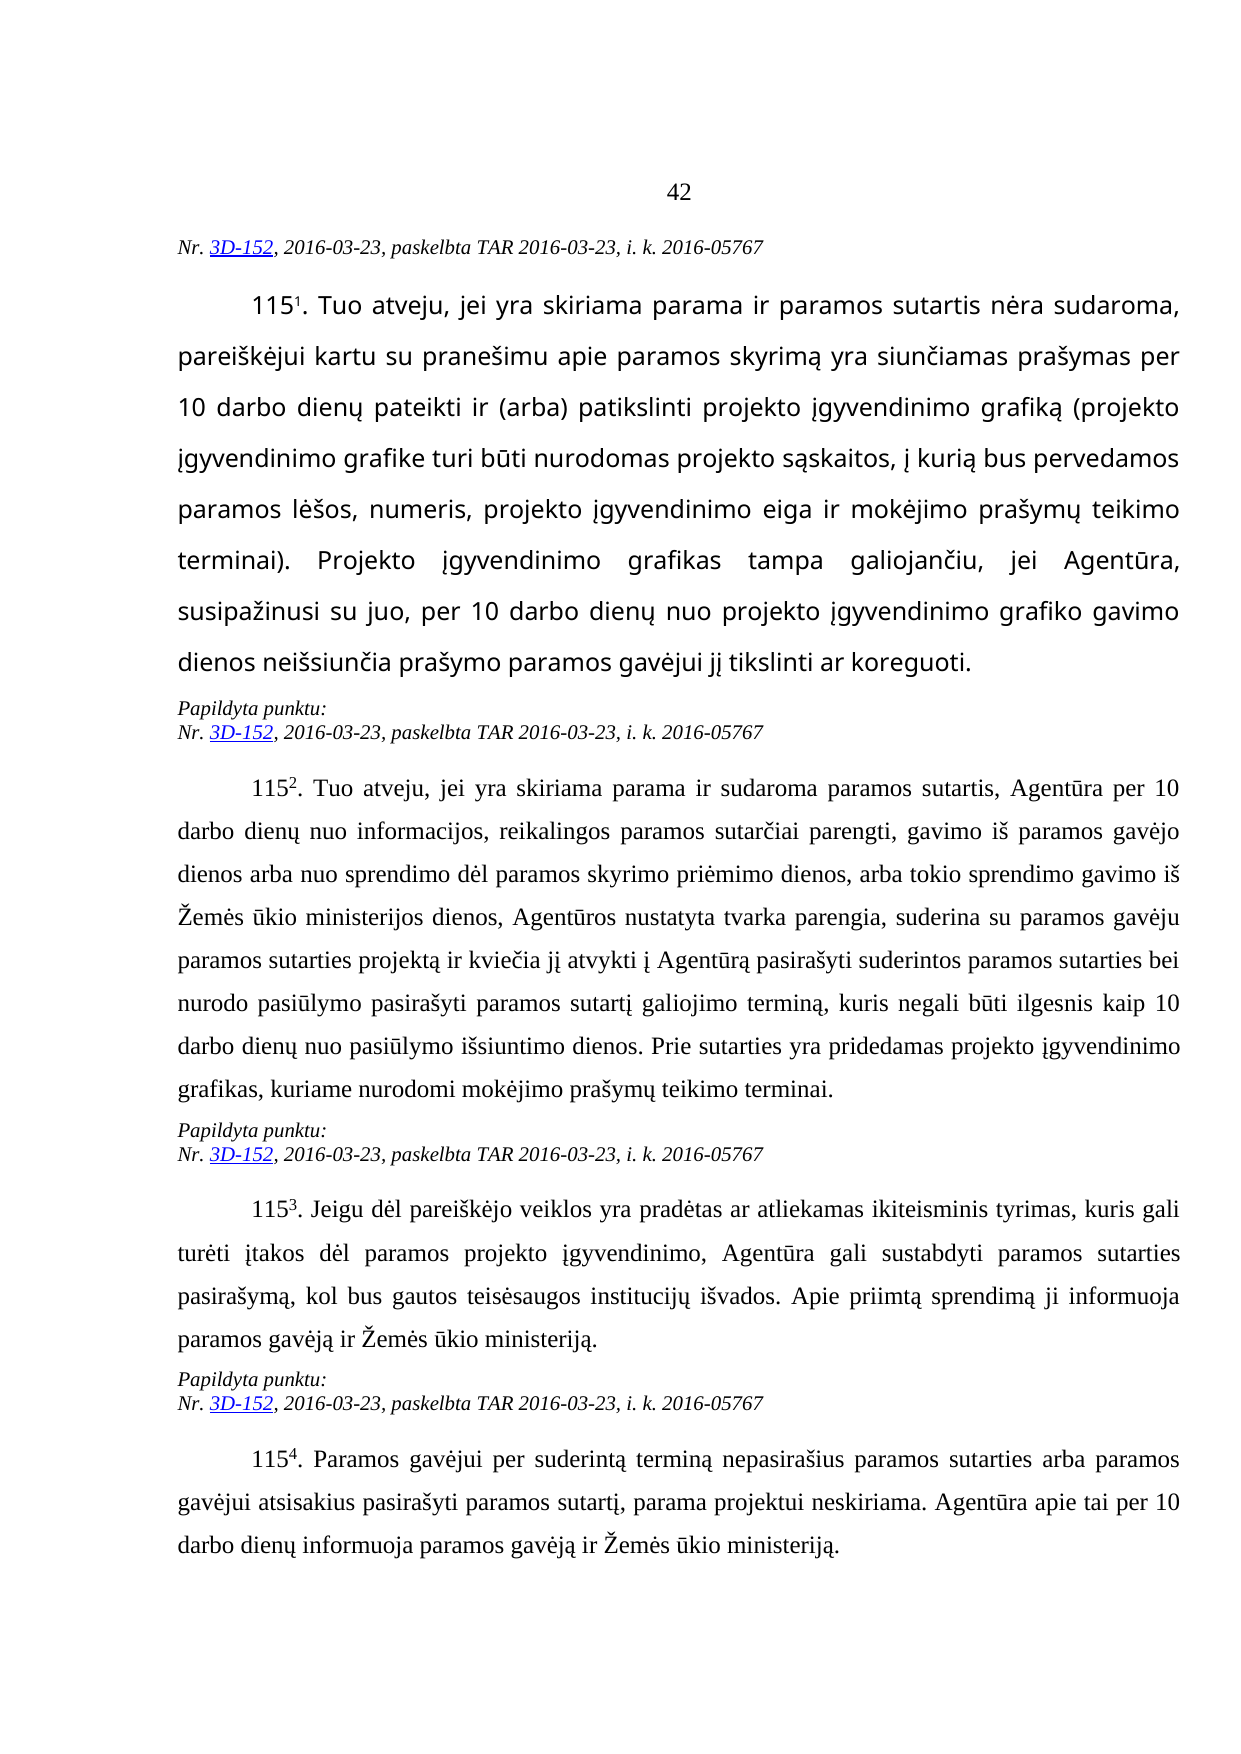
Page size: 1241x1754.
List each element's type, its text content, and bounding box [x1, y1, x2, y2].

text Nr. 3D-152, 2016-03-23, paskelbta TAR 2016-03-23, i. k. 2016-05767 [177, 1142, 1181, 1166]
text Nr. 3D-152, 2016-03-23, paskelbta TAR 2016-03-23, i. k. 2016-05767 [177, 235, 1181, 259]
text Papildyta punktu: [177, 1367, 1181, 1391]
text Nr. 3D-152, 2016-03-23, paskelbta TAR 2016-03-23, i. k. 2016-05767 [177, 720, 1181, 744]
text 1153. Jeigu dėl pareiškėjo veiklos yra pradėtas ar atliekamas ikiteisminis tyrimas, kuris gali turėti įtakos dėl paramos projekto įgyvendinimo, Agentūra gali sustabdyti paramos sutarties pasirašymą, kol bus gautos teisėsaugos institucijų išvados. Apie priimtą sprendimą ji informuoja paramos gavėją ir Žemės ūkio ministeriją. [177, 1194, 1181, 1353]
text 1152. Tuo atveju, jei yra skiriama parama ir sudaroma paramos sutartis, Agentūra per 10 darbo dienų nuo informacijos, reikalingos paramos sutarčiai parengti, gavimo iš paramos gavėjo dienos arba nuo sprendimo dėl paramos skyrimo priėmimo dienos, arba tokio sprendimo gavimo iš Žemės ūkio ministerijos dienos, Agentūros nustatyta tvarka parengia, suderina su paramos gavėju paramos sutarties projektą ir kviečia jį atvykti į Agentūrą pasirašyti suderintos paramos sutarties bei nurodo pasiūlymo pasirašyti paramos sutartį galiojimo terminą, kuris negali būti ilgesnis kaip 10 darbo dienų nuo pasiūlymo išsiuntimo dienos. Prie sutarties yra pridedamas projekto įgyvendinimo grafikas, kuriame nurodomi mokėjimo prašymų teikimo terminai. [177, 773, 1181, 1103]
text 1154. Paramos gavėjui per suderintą terminą nepasirašius paramos sutarties arba paramos gavėjui atsisakius pasirašyti paramos sutartį, parama projektui neskiriama. Agentūra apie tai per 10 darbo dienų informuoja paramos gavėją ir Žemės ūkio ministeriją. [177, 1444, 1181, 1559]
text Nr. 3D-152, 2016-03-23, paskelbta TAR 2016-03-23, i. k. 2016-05767 [177, 1391, 1181, 1415]
text Papildyta punktu: [177, 1118, 1181, 1142]
text Papildyta punktu: [177, 696, 1181, 720]
text 1151. Tuo atveju, jei yra skiriama parama ir paramos sutartis nėra sudaroma, pareiškėjui kartu su pranešimu apie paramos skyrimą yra siunčiamas prašymas per 10 darbo dienų pateikti ir (arba) patikslinti projekto įgyvendinimo grafiką (projekto įgyvendinimo grafike turi būti nurodomas projekto sąskaitos, į kurią bus pervedamos paramos lėšos, numeris, projekto įgyvendinimo eiga ir mokėjimo prašymų teikimo terminai). Projekto įgyvendinimo grafikas tampa galiojančiu, jei Agentūra, susipažinusi su juo, per 10 darbo dienų nuo projekto įgyvendinimo grafiko gavimo dienos neišsiunčia prašymo paramos gavėjui jį tikslinti ar koreguoti. [177, 287, 1181, 679]
